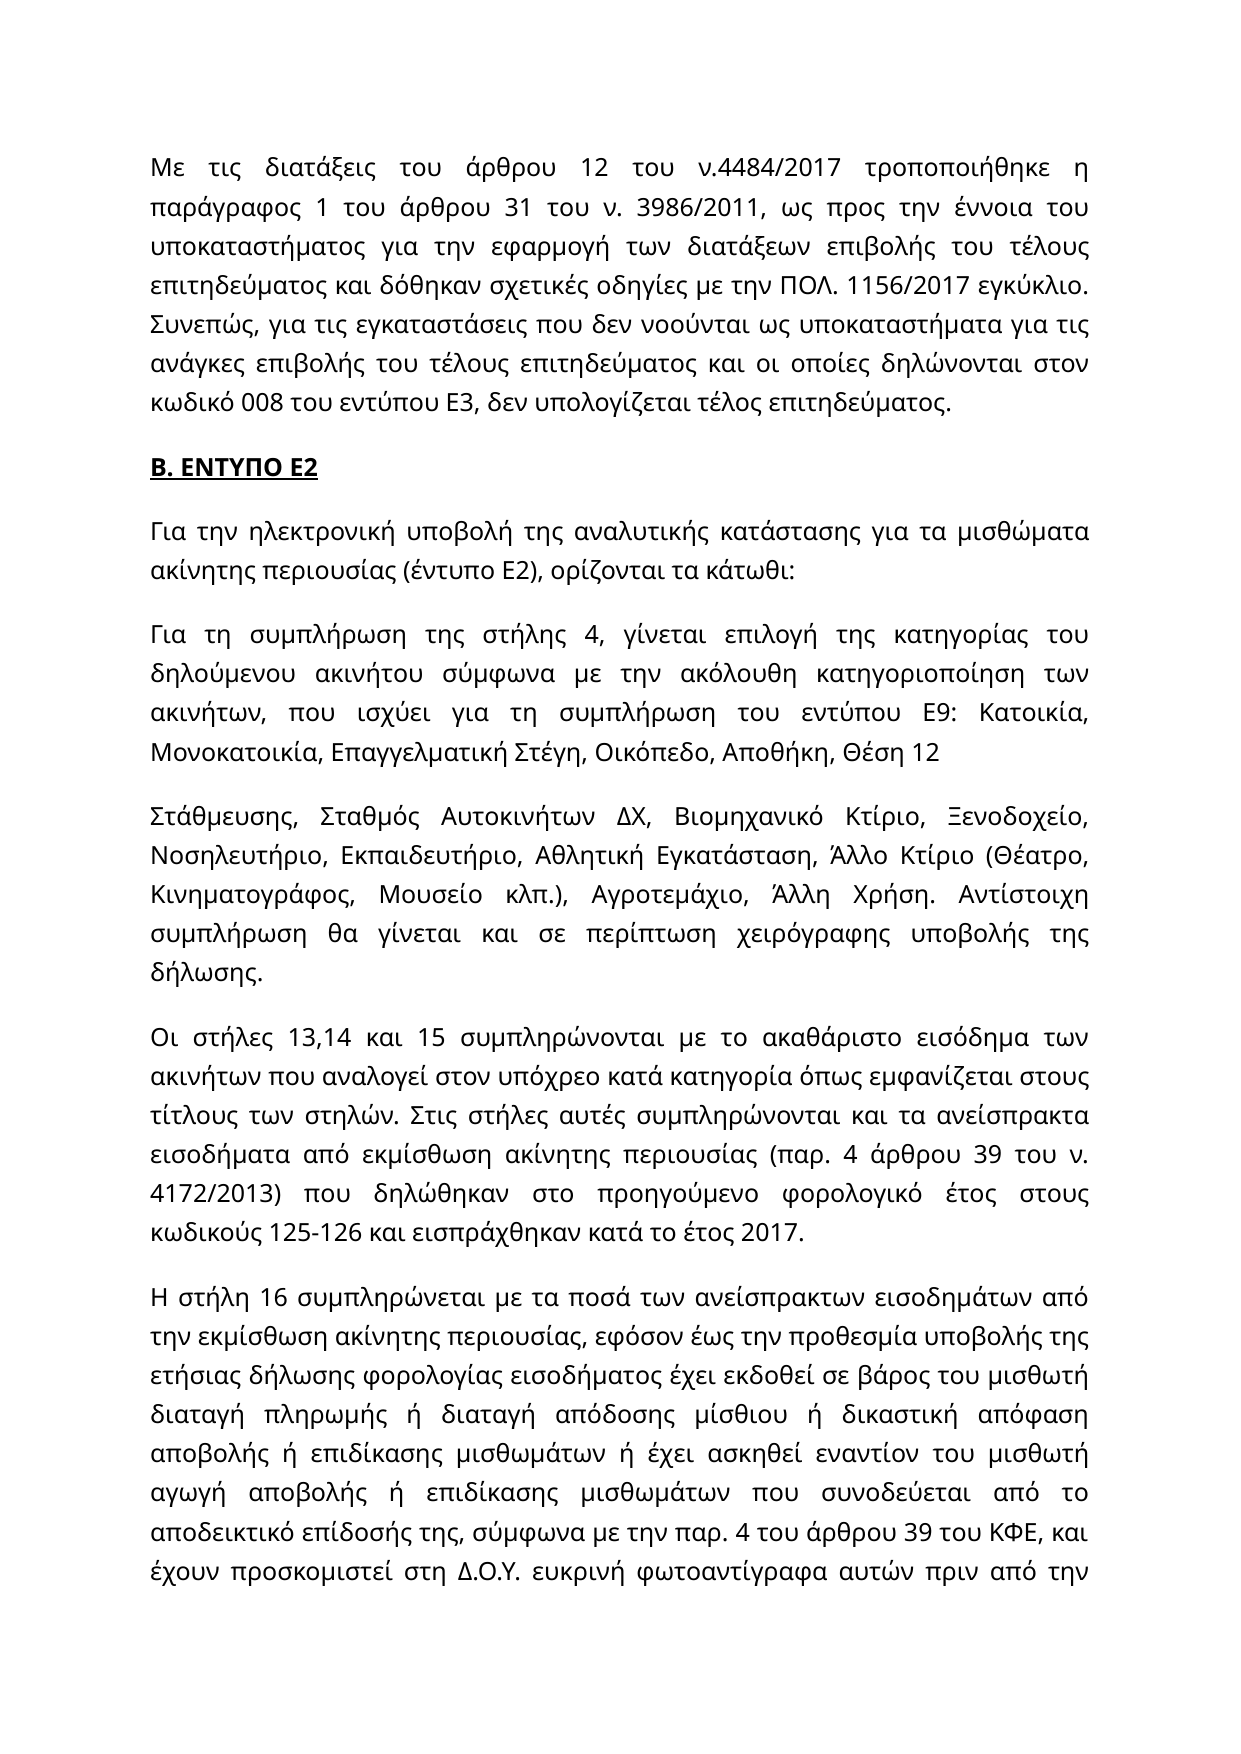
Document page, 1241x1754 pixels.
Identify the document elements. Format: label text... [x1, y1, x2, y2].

text Για τη συμπλήρωση της στήλης 4, γίνεται επιλογή της κατηγορίας του δηλούμενου ακινήτου σύμφωνα με την ακόλουθη κατηγοριοποίηση των ακινήτων, που ισχύει για τη συμπλήρωση του εντύπου Ε9: Κατοικία, Μονοκατοικία, Επαγγελματική Στέγη, Οικόπεδο, Αποθήκη, Θέση 12 [150, 617, 1090, 768]
text Οι στήλες 13,14 και 15 συμπληρώνονται με το ακαθάριστο εισόδημα των ακινήτων που αναλογεί στον υπόχρεο κατά κατηγορία όπως εμφανίζεται στους τίτλους των στηλών. Στις στήλες αυτές συμπληρώνονται και τα ανείσπρακτα εισοδήματα από εκμίσθωση ακίνητης περιουσίας (παρ. 4 άρθρου 39 του ν. 4172/2013) που δηλώθηκαν στο προηγούμενο φορολογικό έτος στους κωδικούς 125-126 και εισπράχθηκαν κατά το έτος 2017. [150, 1019, 1090, 1249]
text Η στήλη 16 συμπληρώνεται με τα ποσά των ανείσπρακτων εισοδημάτων από την εκμίσθωση ακίνητης περιουσίας, εφόσον έως την προθεσμία υποβολής της ετήσιας δήλωσης φορολογίας εισοδήματος έχει εκδοθεί σε βάρος του μισθωτή διαταγή πληρωμής ή διαταγή απόδοσης μίσθιου ή δικαστική απόφαση αποβολής ή επιδίκασης μισθωμάτων ή έχει ασκηθεί εναντίον του μισθωτή αγωγή αποβολής ή επιδίκασης μισθωμάτων που συνοδεύεται από το αποδεικτικό επίδοσής της, σύμφωνα με την παρ. 4 του άρθρου 39 του ΚΦΕ, και έχουν προσκομιστεί στη Δ.Ο.Υ. ευκρινή φωτοαντίγραφα αυτών πριν από την [150, 1279, 1090, 1587]
text Β. ΕΝΤΥΠΟ Ε2 [150, 449, 1090, 483]
text Με τις διατάξεις του άρθρου 12 του ν.4484/2017 τροποποιήθηκε η παράγραφος 1 του άρθρου 31 του ν. 3986/2011, ως προς την έννοια του υποκαταστήματος για την εφαρμογή των διατάξεων επιβολής του τέλους επιτηδεύματος και δόθηκαν σχετικές οδηγίες με την ΠΟΛ. 1156/2017 εγκύκλιο. Συνεπώς, για τις εγκαταστάσεις που δεν νοούνται ως υποκαταστήματα για τις ανάγκες επιβολής του τέλους επιτηδεύματος και οι οποίες δηλώνονται στον κωδικό 008 του εντύπου Ε3, δεν υπολογίζεται τέλος επιτηδεύματος. [150, 150, 1090, 419]
text Για την ηλεκτρονική υποβολή της αναλυτικής κατάστασης για τα μισθώματα ακίνητης περιουσίας (έντυπο Ε2), ορίζονται τα κάτωθι: [150, 513, 1090, 587]
text Στάθμευσης, Σταθμός Αυτοκινήτων ΔΧ, Βιομηχανικό Κτίριο, Ξενοδοχείο, Νοσηλευτήριο, Εκπαιδευτήριο, Αθλητική Εγκατάσταση, Άλλο Κτίριο (Θέατρο, Κινηματογράφος, Μουσείο κλπ.), Αγροτεμάχιο, Άλλη Χρήση. Αντίστοιχη συμπλήρωση θα γίνεται και σε περίπτωση χειρόγραφης υποβολής της δήλωσης. [150, 798, 1090, 989]
